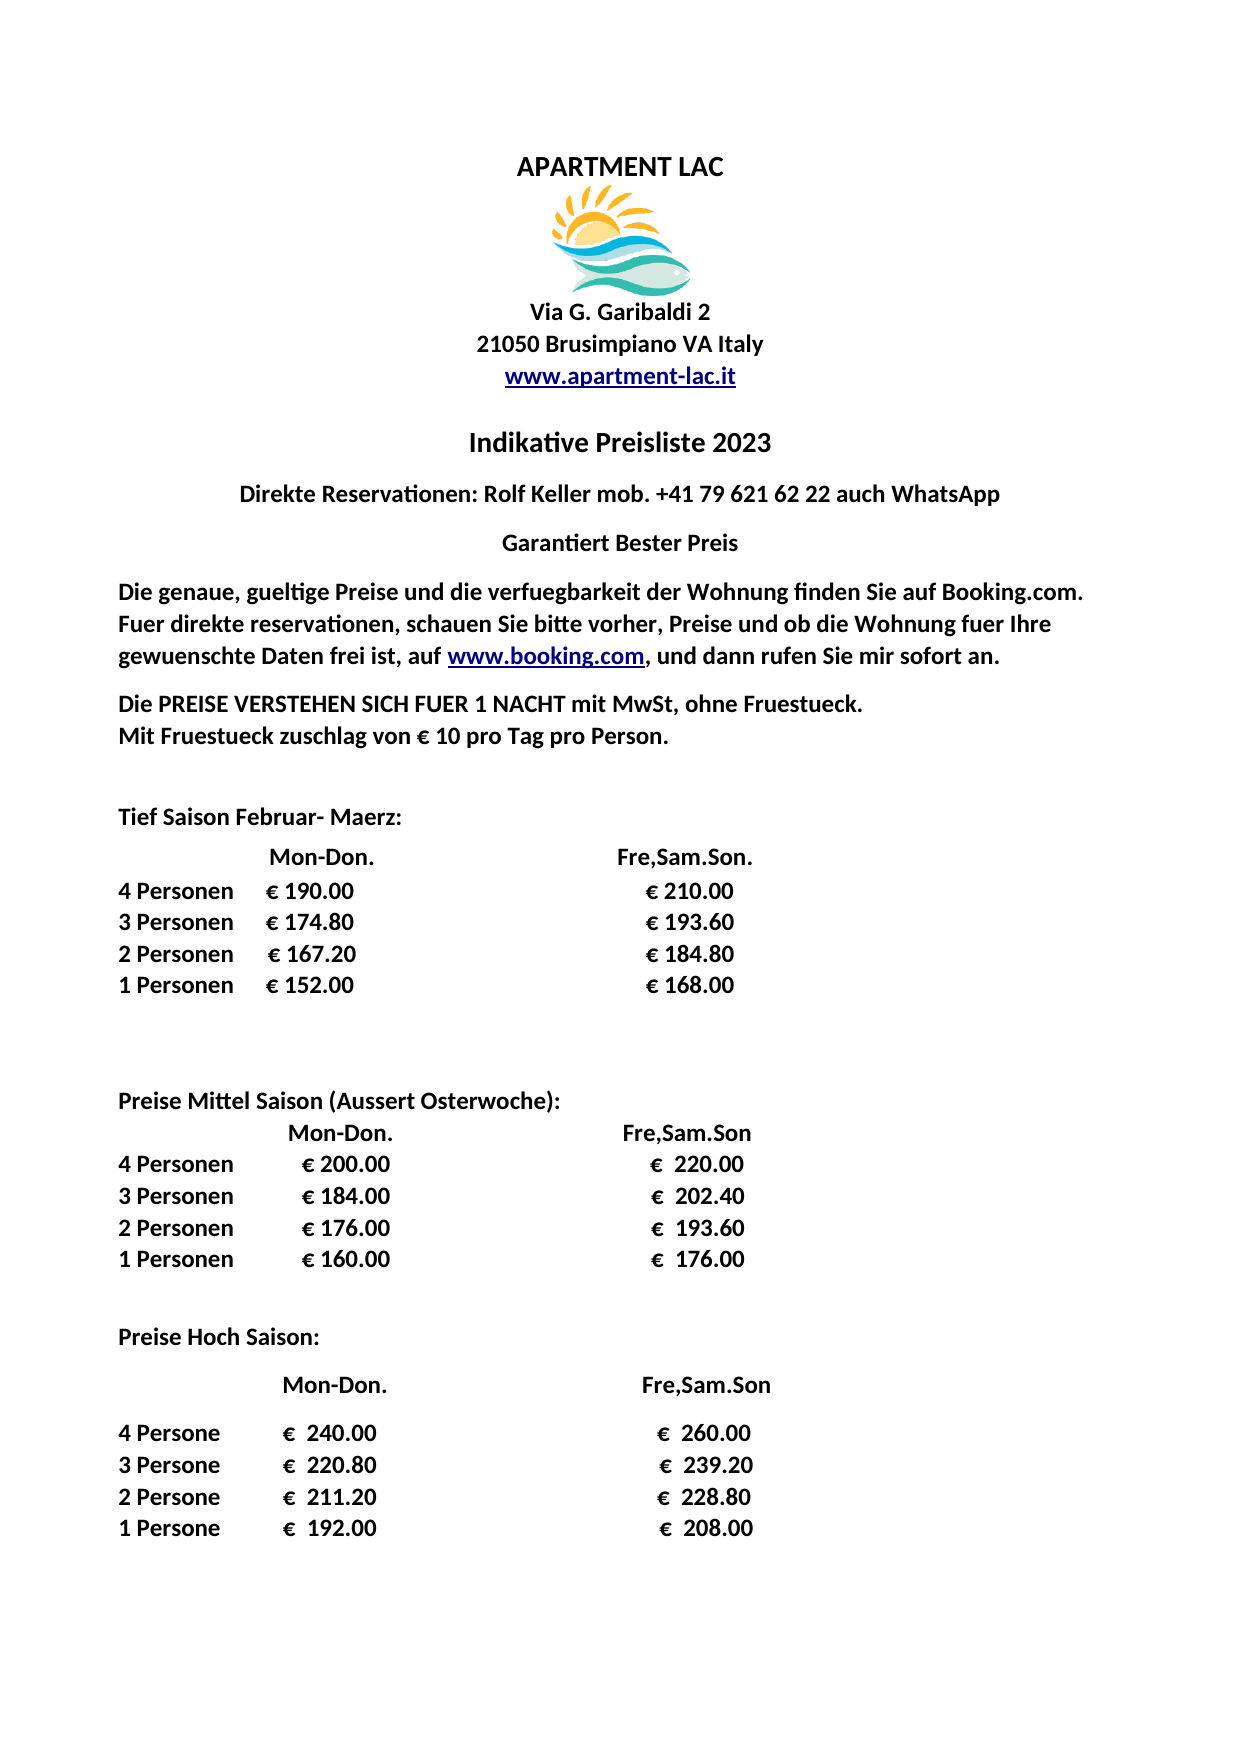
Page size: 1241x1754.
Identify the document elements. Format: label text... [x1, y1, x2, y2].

text 3 Personen € 184.00 € 202.40 [118, 1180, 1122, 1211]
text Mon-Don. Fre,Sam.Son [118, 1117, 1122, 1147]
text www.apartment-lac.it [118, 361, 1122, 391]
text Garantiert Bester Preis [118, 527, 1122, 558]
text Indikative Preisliste 2023 [118, 424, 1122, 460]
text 3 Persone € 220.80 € 239.20 [118, 1449, 1122, 1479]
text Die PREISE VERSTEHEN SICH FUER 1 NACHT mit MwSt, ohne Fruestueck. [118, 688, 1122, 719]
text 4 Personen € 200.00 € 220.00 [118, 1148, 1122, 1179]
text 1 Personen € 160.00 € 176.00 [118, 1243, 1122, 1274]
text 4 Personen € 190.00 € 210.00 [118, 875, 1122, 906]
text Direkte Reservationen: Rolf Keller mob. +41 79 621 62 22 auch WhatsApp [118, 478, 1122, 509]
text 1 Personen € 152.00 € 168.00 [118, 969, 1122, 999]
text 3 Personen € 174.80 € 193.60 [118, 906, 1122, 937]
text Preise Hoch Saison: [118, 1321, 1122, 1351]
text 4 Persone € 240.00 € 260.00 [118, 1417, 1122, 1448]
text 2 Persone € 211.20 € 228.80 [118, 1481, 1122, 1511]
text Preise Mittel Saison (Aussert Osterwoche): [118, 1085, 1122, 1116]
text Mit Fruestueck zuschlag von € 10 pro Tag pro Person. [118, 720, 1122, 751]
text Via G. Garibaldi 2 [118, 297, 1122, 327]
text 21050 Brusimpiano VA Italy [118, 328, 1122, 359]
text 2 Personen € 167.20 € 184.80 [118, 938, 1122, 968]
text Die genaue, gueltige Preise und die verfuegbarkeit der Wohnung finden Sie auf Booking.com. Fuer direkte reservationen, schauen Sie bitte vorher, Preise und ob die Wohnung fuer Ihre gewuenschte Daten frei ist, auf www.booking.com, und dann rufen Sie mir sofort an. [118, 576, 1122, 670]
text 1 Persone € 192.00 € 208.00 [118, 1512, 1122, 1543]
text 2 Personen € 176.00 € 193.60 [118, 1212, 1122, 1242]
text Mon-Don. Fre,Sam.Son. [118, 833, 1122, 873]
text Tief Saison Februar- Maerz: [118, 801, 1122, 832]
text APARTMENT LAC [118, 148, 1122, 183]
text Mon-Don. Fre,Sam.Son [118, 1369, 1122, 1399]
